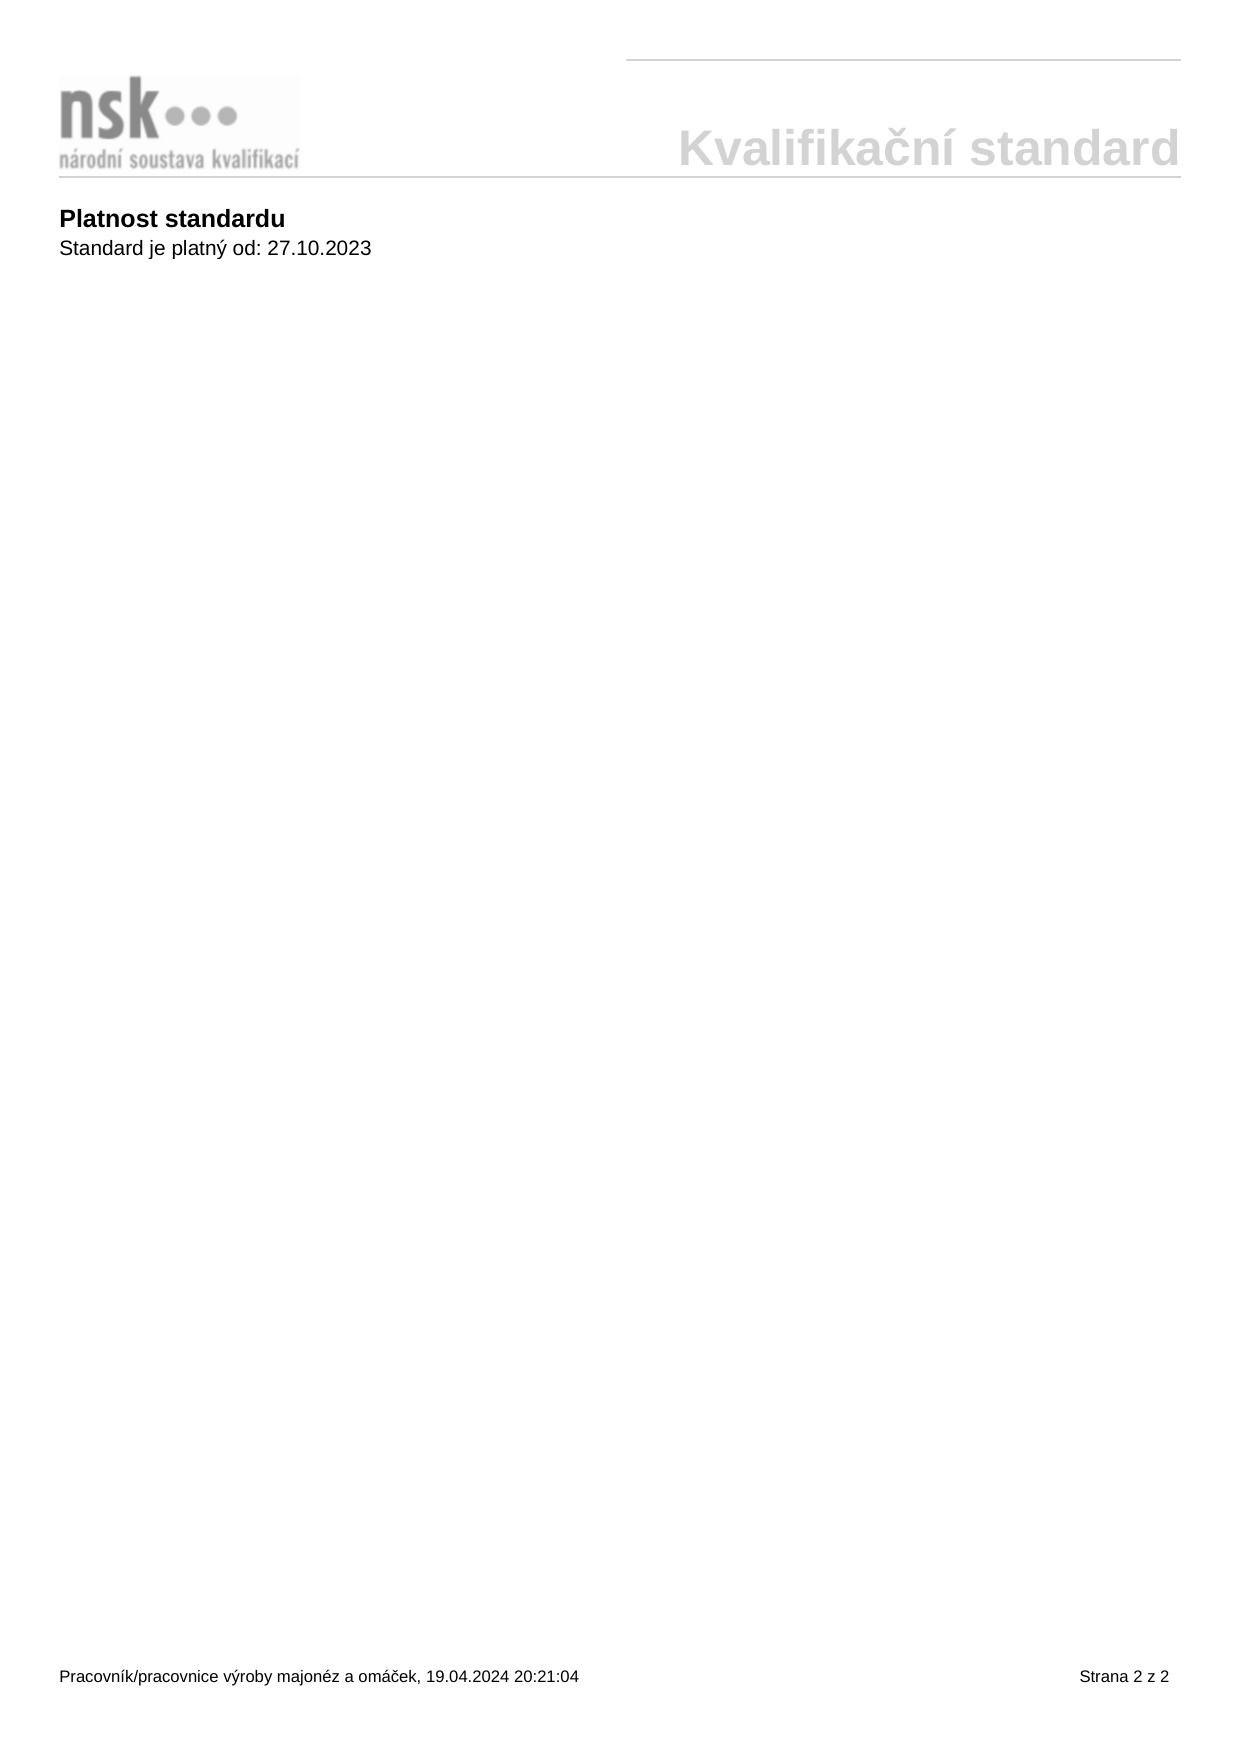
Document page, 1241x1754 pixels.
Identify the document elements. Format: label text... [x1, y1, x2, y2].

table_cell [862, 194, 1093, 200]
table_cell Standard je platný od: 27.10.2023 [59, 236, 1181, 259]
picture [58, 59, 621, 171]
table_cell Strana 2 z 2 [862, 1658, 1169, 1694]
table_cell [620, 1159, 626, 1409]
table_cell [626, 859, 862, 1159]
table_cell [484, 859, 620, 1159]
table_cell [626, 1409, 862, 1658]
table_cell [1169, 1409, 1181, 1658]
table_cell [484, 171, 620, 176]
table_cell [59, 859, 483, 1159]
table_cell [59, 259, 483, 559]
table_cell [484, 1159, 620, 1409]
table_cell [59, 171, 483, 176]
table_cell [620, 559, 626, 859]
table_cell [484, 559, 620, 859]
table_cell [1169, 859, 1181, 1159]
table_cell [626, 194, 862, 200]
table_cell [1093, 559, 1169, 859]
table_cell [862, 1159, 1093, 1409]
table_cell [620, 259, 626, 559]
table_cell [1093, 859, 1169, 1159]
table_cell [1093, 1409, 1169, 1658]
table_cell Platnost standardu [59, 200, 1181, 236]
table_cell [1093, 194, 1169, 200]
table_cell [626, 559, 862, 859]
table_cell [1169, 559, 1181, 859]
table_cell [1093, 259, 1169, 559]
table_cell [626, 259, 862, 559]
table_cell [862, 559, 1093, 859]
table_cell [621, 59, 626, 170]
table_cell [620, 1409, 626, 1658]
table_cell [862, 859, 1093, 1159]
table_cell [626, 1159, 862, 1409]
table_cell [484, 194, 620, 200]
table_cell [484, 259, 620, 559]
table_cell [59, 559, 483, 859]
table_cell [59, 194, 483, 200]
table_cell [484, 1409, 620, 1658]
table_cell [1093, 1159, 1169, 1409]
table_cell [1169, 259, 1181, 559]
table_cell [1169, 194, 1181, 200]
table_cell [862, 1409, 1093, 1658]
table_cell [59, 1159, 483, 1409]
table_cell [1169, 1658, 1181, 1694]
table_cell Pracovník/pracovnice výroby majonéz a omáček, 19.04.2024 20:21:04 [59, 1658, 862, 1694]
table_cell [59, 1409, 483, 1658]
table_cell [1169, 1159, 1181, 1409]
table_cell Kvalifikační standard [626, 61, 1181, 176]
table_cell [620, 859, 626, 1159]
table_cell [862, 259, 1093, 559]
table_cell [59, 178, 1181, 194]
